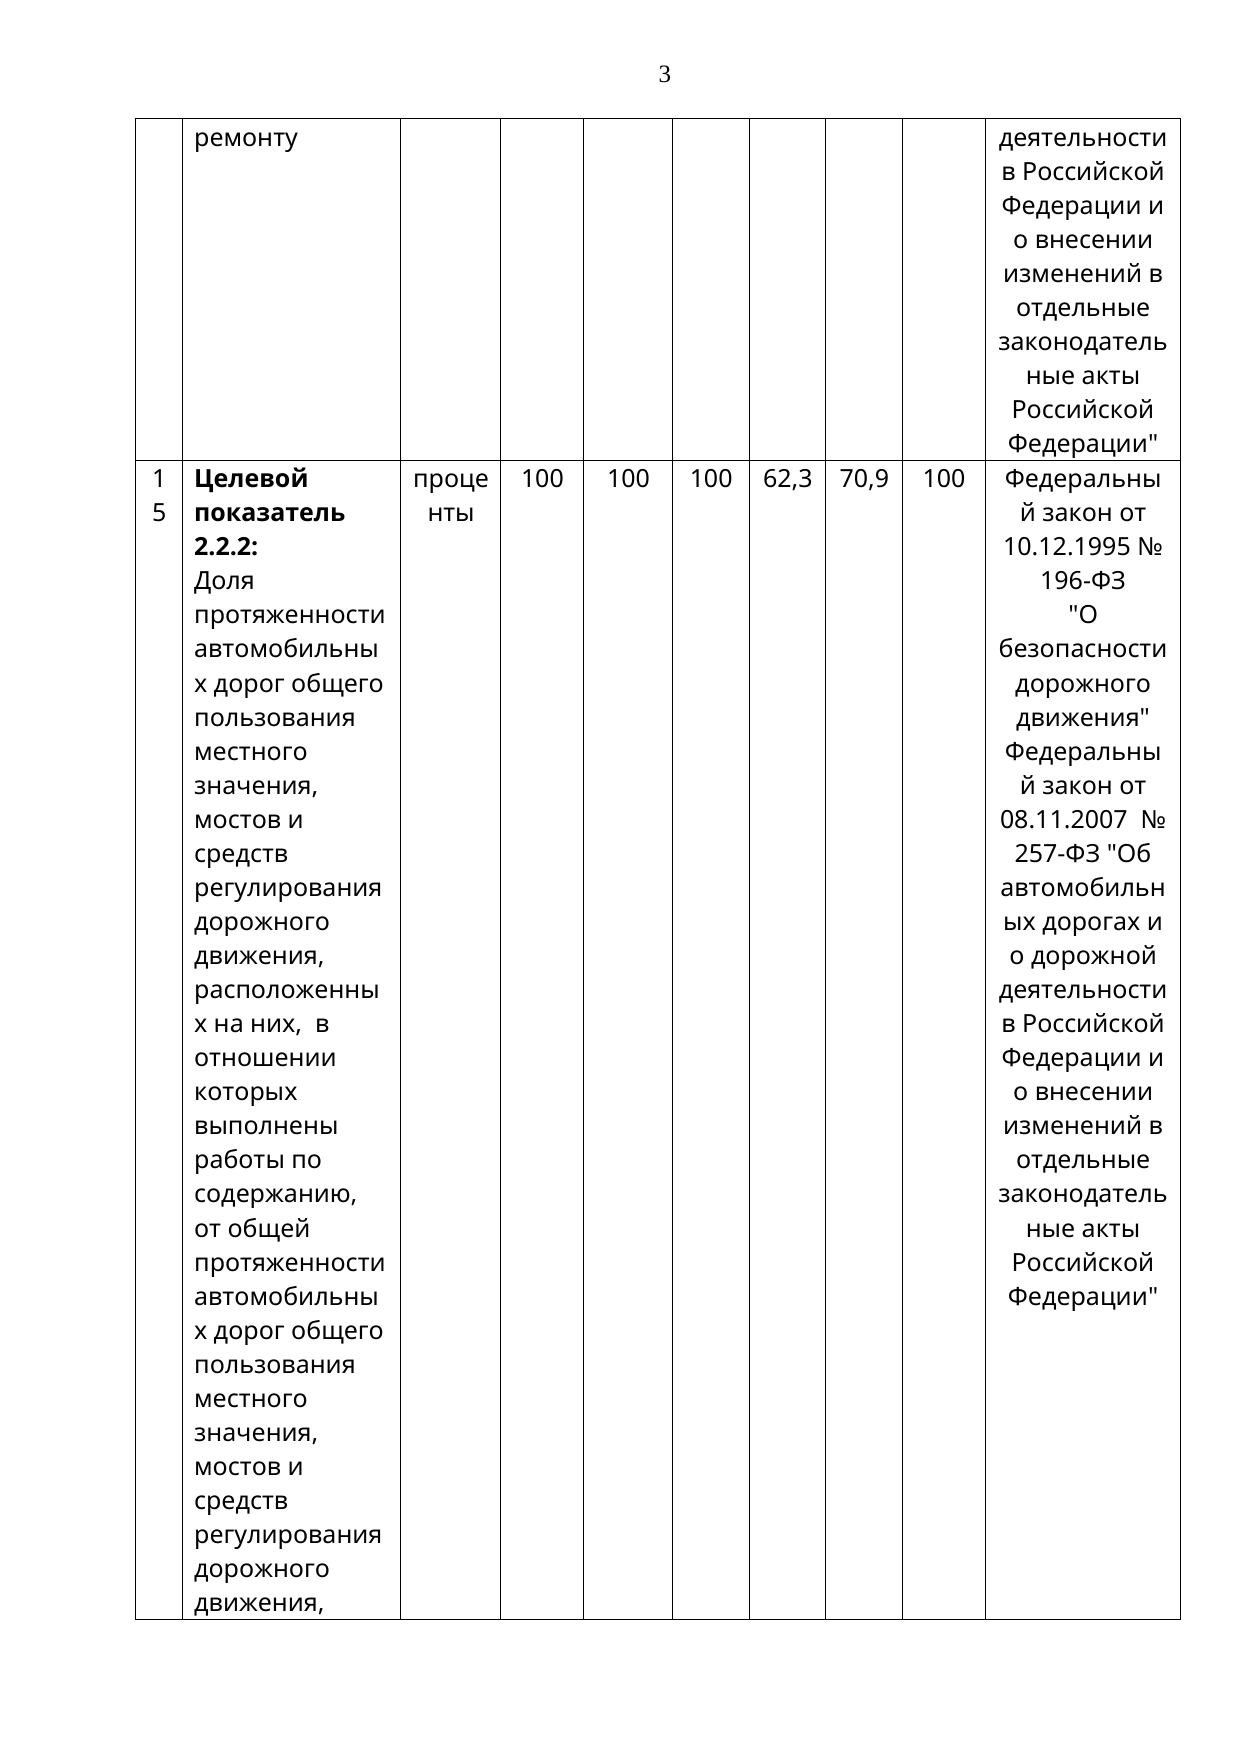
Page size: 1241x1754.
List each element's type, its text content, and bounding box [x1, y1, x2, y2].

table_cell [750, 119, 825, 460]
table_cell 62,3 [750, 461, 825, 1619]
table_cell [673, 119, 749, 460]
table_cell [826, 119, 902, 460]
table_cell [136, 119, 182, 460]
table_cell проценты [401, 461, 500, 1619]
table_cell [584, 119, 672, 460]
table_cell [501, 119, 583, 460]
table_cell Целевой показатель 2.2.2: Доля протяженности автомобильных дорог общего пользования местного значения, мостов и средств регулирования дорожного движения, расположенных на них, в отношении которых выполнены работы по содержанию, от общей протяженности автомобильных дорог общего пользования местного значения, мостов и средств регулирования дорожного движения, [183, 461, 400, 1619]
table_cell 15 [136, 461, 182, 1619]
table_cell [903, 119, 985, 460]
table_cell ремонту [183, 119, 400, 460]
table_cell Федеральный закон от 10.12.1995 № 196-ФЗ "О безопасности дорожного движения" Федеральный закон от 08.11.2007 № 257-ФЗ "Об автомобильных дорогах и о дорожной деятельности в Российской Федерации и о внесении изменений в отдельные законодательные акты Российской Федерации" [986, 461, 1180, 1619]
table_cell 70,9 [826, 461, 902, 1619]
table_cell 100 [501, 461, 583, 1619]
table_cell 100 [903, 461, 985, 1619]
table_cell 100 [584, 461, 672, 1619]
table_cell деятельности в Российской Федерации и о внесении изменений в отдельные законодательные акты Российской Федерации" [986, 119, 1180, 460]
table_cell 100 [673, 461, 749, 1619]
table_cell [401, 119, 500, 460]
